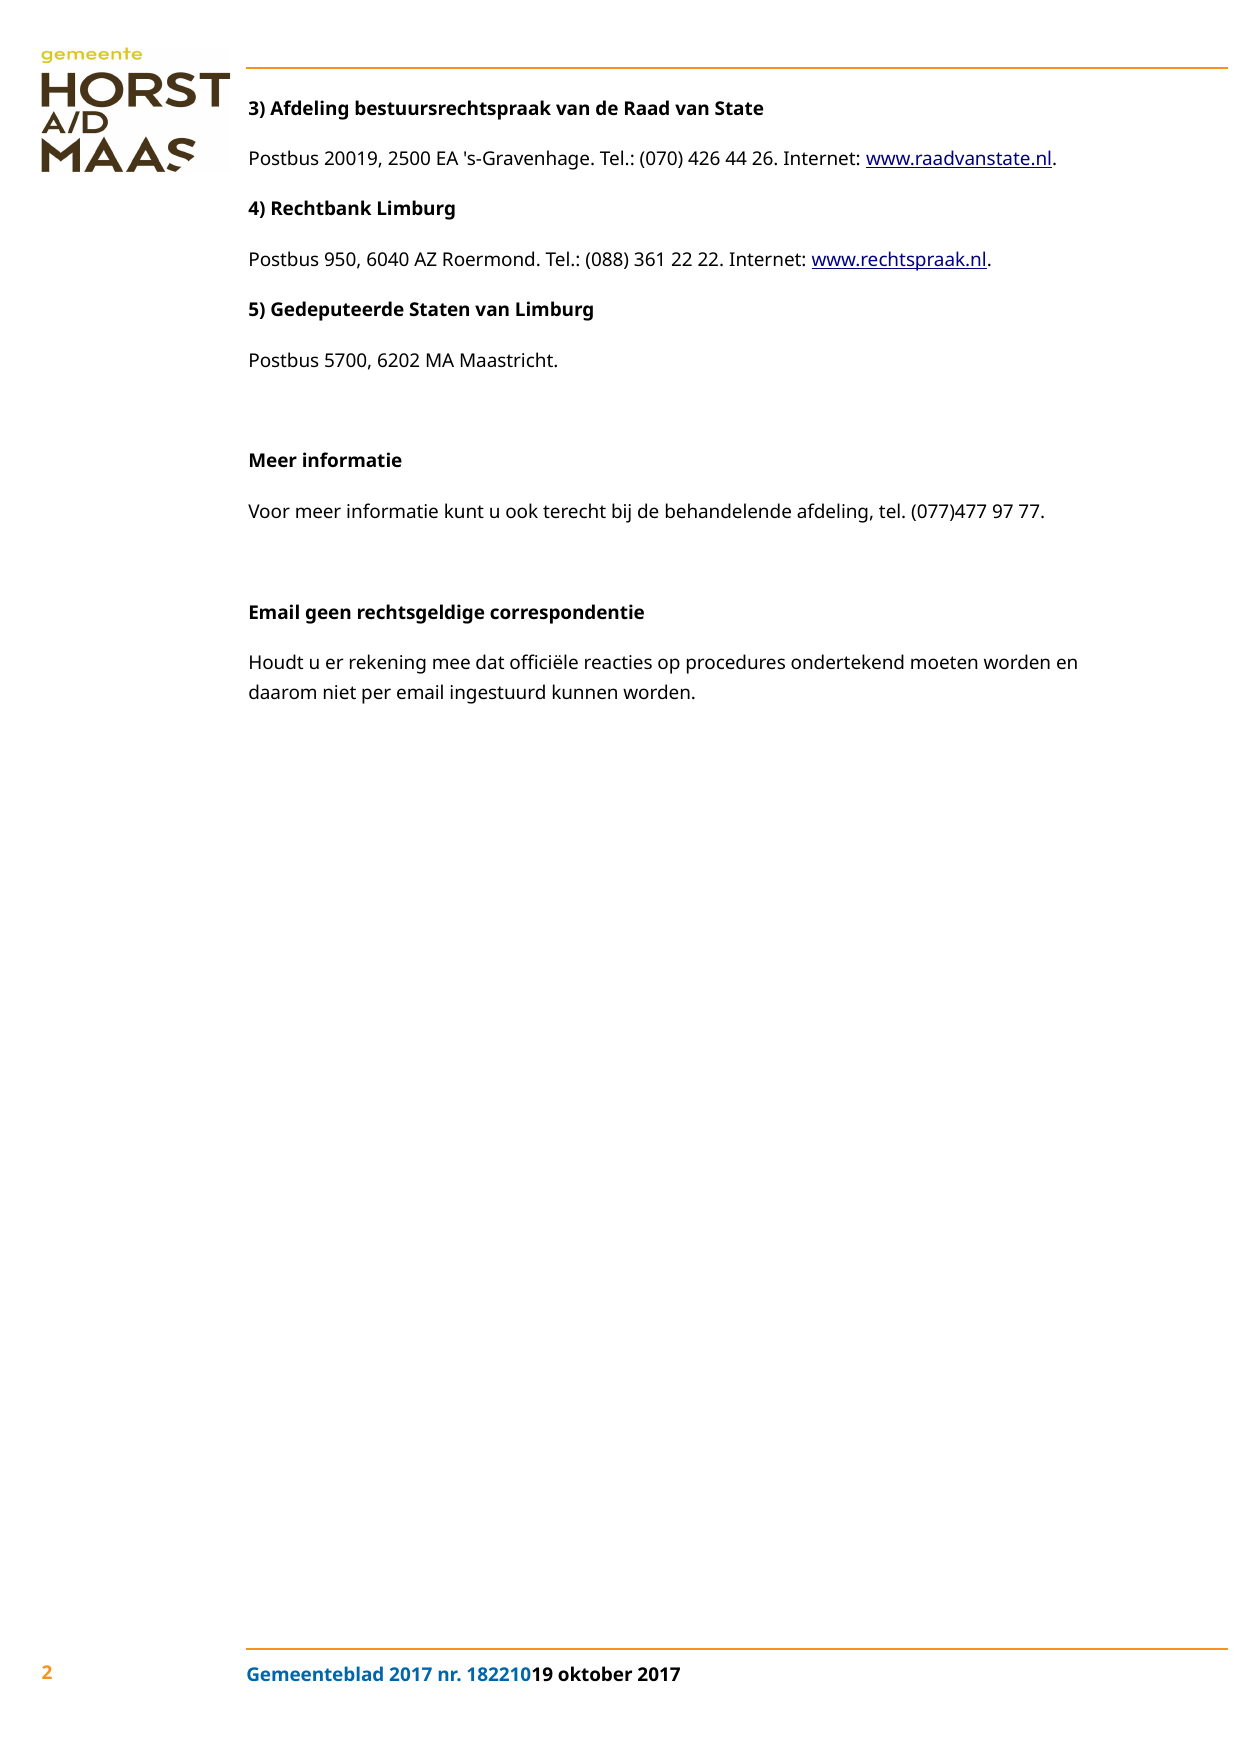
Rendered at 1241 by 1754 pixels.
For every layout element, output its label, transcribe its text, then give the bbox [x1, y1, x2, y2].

text 5) Gedeputeerde Staten van Limburg [248, 296, 1152, 322]
text Houdt u er rekening mee dat officiële reacties op procedures ondertekend moeten worden en daarom niet per email ingestuurd kunnen worden. [248, 649, 1152, 705]
text Voor meer informatie kunt u ook terecht bij de behandelende afdeling, tel. (077)477 97 77. [248, 498, 1152, 524]
text Meer informatie [248, 448, 1152, 473]
text Postbus 20019, 2500 EA 's-Gravenhage. Tel.: (070) 426 44 26. Internet: www.raadvanstate.nl. [248, 145, 1152, 171]
text Postbus 950, 6040 AZ Roermond. Tel.: (088) 361 22 22. Internet: www.rechtspraak.nl. [248, 246, 1152, 272]
text Postbus 5700, 6202 MA Maastricht. [248, 347, 1152, 373]
text Email geen rechtsgeldige correspondentie [248, 599, 1152, 625]
text 3) Afdeling bestuursrechtspraak van de Raad van State [248, 95, 1152, 121]
text 4) Rechtbank Limburg [248, 196, 1152, 221]
picture [41, 47, 231, 172]
